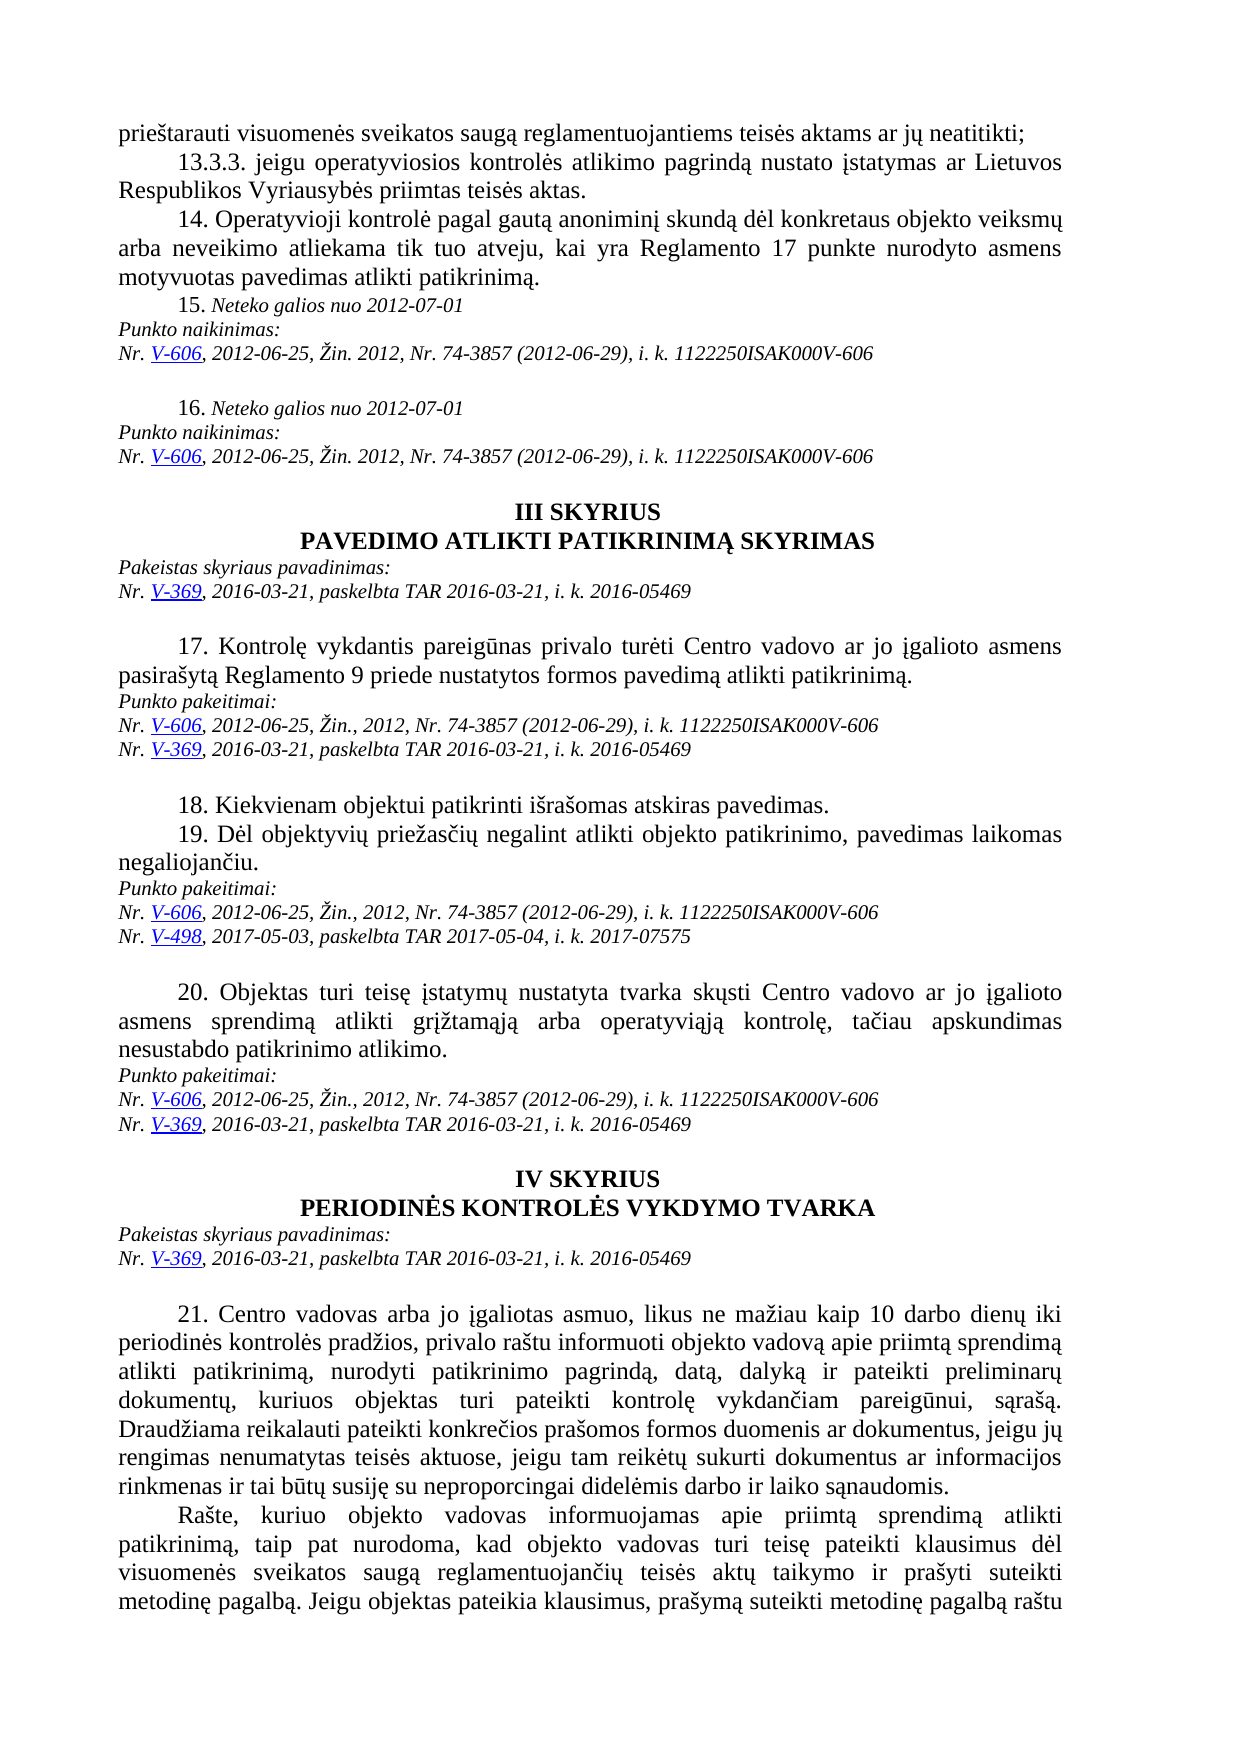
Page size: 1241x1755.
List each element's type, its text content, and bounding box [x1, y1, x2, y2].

text Punkto pakeitimai: [118, 1063, 1063, 1087]
text Nr. V-369, 2016-03-21, paskelbta TAR 2016-03-21, i. k. 2016-05469 [118, 1246, 1063, 1270]
text Pakeistas skyriaus pavadinimas: [118, 554, 1063, 579]
text Nr. V-369, 2016-03-21, paskelbta TAR 2016-03-21, i. k. 2016-05469 [118, 1111, 1063, 1136]
text Nr. V-606, 2012-06-25, Žin. 2012, Nr. 74-3857 (2012-06-29), i. k. 1122250ISAK000V-606 [118, 444, 1063, 468]
text 13.3.3. jeigu operatyviosios kontrolės atlikimo pagrindą nustato įstatymas ar Lietuvos Respublikos Vyriausybės priimtas teisės aktas. [118, 147, 1063, 204]
text Rašte, kuriuo objekto vadovas informuojamas apie priimtą sprendimą atlikti patikrinimą, taip pat nurodoma, kad objekto vadovas turi teisę pateikti klausimus dėl visuomenės sveikatos saugą reglamentuojančių teisės aktų taikymo ir prašyti suteikti metodinę pagalbą. Jeigu objektas pateikia klausimus, prašymą suteikti metodinę pagalbą raštu [118, 1500, 1063, 1615]
text 15. Neteko galios nuo 2012-07-01 [118, 291, 1063, 317]
text Nr. V-606, 2012-06-25, Žin., 2012, Nr. 74-3857 (2012-06-29), i. k. 1122250ISAK000V-606 [118, 713, 1063, 737]
text III SKYRIUS PAVEDIMO ATLIKTI PATIKRINIMĄ SKYRIMAS [118, 497, 1063, 554]
text Punkto pakeitimai: [118, 689, 1063, 713]
text 14. Operatyvioji kontrolė pagal gautą anoniminį skundą dėl konkretaus objekto veiksmų arba neveikimo atliekama tik tuo atveju, kai yra Reglamento 17 punkte nurodyto asmens motyvuotas pavedimas atlikti patikrinimą. [118, 204, 1063, 291]
text Nr. V-606, 2012-06-25, Žin., 2012, Nr. 74-3857 (2012-06-29), i. k. 1122250ISAK000V-606 [118, 1087, 1063, 1111]
text 16. Neteko galios nuo 2012-07-01 [118, 394, 1063, 420]
text Punkto pakeitimai: [118, 876, 1063, 900]
text 21. Centro vadovas arba jo įgaliotas asmuo, likus ne mažiau kaip 10 darbo dienų iki periodinės kontrolės pradžios, privalo raštu informuoti objekto vadovą apie priimtą sprendimą atlikti patikrinimą, nurodyti patikrinimo pagrindą, datą, dalyką ir pateikti preliminarų dokumentų, kuriuos objektas turi pateikti kontrolę vykdančiam pareigūnui, sąrašą. Draudžiama reikalauti pateikti konkrečios prašomos formos duomenis ar dokumentus, jeigu jų rengimas nenumatytas teisės aktuose, jeigu tam reikėtų sukurti dokumentus ar informacijos rinkmenas ir tai būtų susiję su neproporcingai didelėmis darbo ir laiko sąnaudomis. [118, 1299, 1063, 1500]
text Nr. V-606, 2012-06-25, Žin., 2012, Nr. 74-3857 (2012-06-29), i. k. 1122250ISAK000V-606 [118, 900, 1063, 924]
text Nr. V-498, 2017-05-03, paskelbta TAR 2017-05-04, i. k. 2017-07575 [118, 924, 1063, 948]
text Punkto naikinimas: [118, 420, 1063, 444]
text 20. Objektas turi teisę įstatymų nustatyta tvarka skųsti Centro vadovo ar jo įgalioto asmens sprendimą atlikti grįžtamąją arba operatyviąją kontrolę, tačiau apskundimas nesustabdo patikrinimo atlikimo. [118, 977, 1063, 1063]
text Nr. V-369, 2016-03-21, paskelbta TAR 2016-03-21, i. k. 2016-05469 [118, 579, 1063, 603]
text IV SKYRIUS PERIODINĖS KONTROLĖS VYKDYMO TVARKA [118, 1164, 1063, 1222]
text Pakeistas skyriaus pavadinimas: [118, 1222, 1063, 1246]
text Punkto naikinimas: [118, 317, 1063, 341]
text prieštarauti visuomenės sveikatos saugą reglamentuojantiems teisės aktams ar jų neatitikti; [118, 118, 1063, 147]
text 18. Kiekvienam objektui patikrinti išrašomas atskiras pavedimas. [118, 790, 1063, 819]
text Nr. V-369, 2016-03-21, paskelbta TAR 2016-03-21, i. k. 2016-05469 [118, 737, 1063, 761]
text 19. Dėl objektyvių priežasčių negalint atlikti objekto patikrinimo, pavedimas laikomas negaliojančiu. [118, 819, 1063, 876]
text Nr. V-606, 2012-06-25, Žin. 2012, Nr. 74-3857 (2012-06-29), i. k. 1122250ISAK000V-606 [118, 341, 1063, 365]
text 17. Kontrolę vykdantis pareigūnas privalo turėti Centro vadovo ar jo įgalioto asmens pasirašytą Reglamento 9 priede nustatytos formos pavedimą atlikti patikrinimą. [118, 631, 1063, 689]
